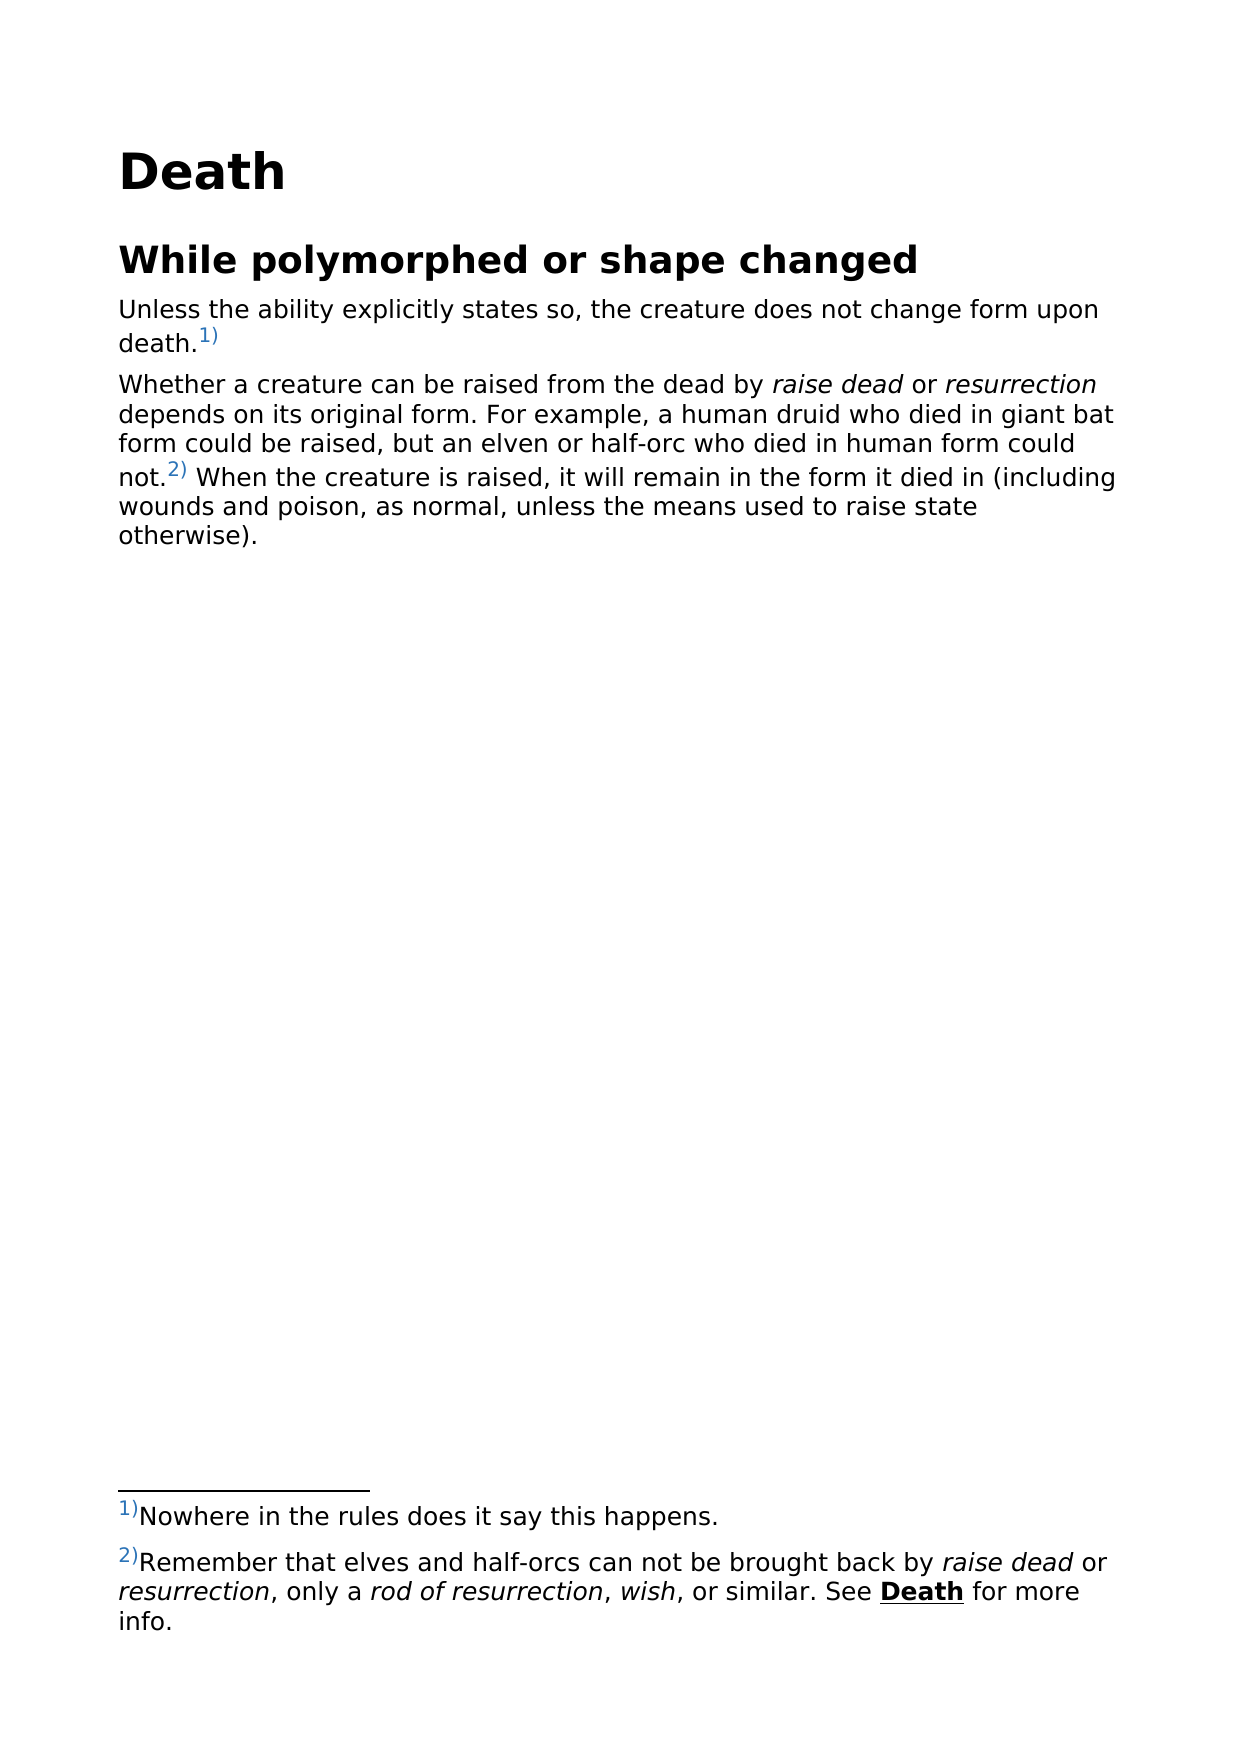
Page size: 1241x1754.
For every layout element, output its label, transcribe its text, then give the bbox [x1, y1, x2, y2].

text Whether a creature can be raised from the dead by raise dead or resurrection depends on its original form. For example, a human druid who died in giant bat form could be raised, but an elven or half-orc who died in human form could not. When the creature is raised, it will remain in the form it died in (including wounds and poison, as normal, unless the means used to raise state otherwise). [118, 371, 1122, 551]
text Nowhere in the rules does it say this happens. [118, 1497, 1122, 1531]
text Unless the ability explicitly states so, the creature does not change form upon death. [118, 295, 1122, 358]
subtitle While polymorphed or shape changed [118, 239, 1122, 282]
text Remember that elves and half-orcs can not be brought back by raise dead or resurrection, only a rod of resurrection, wish, or similar. See Death for more info. [118, 1543, 1122, 1636]
subtitle Death [118, 143, 1122, 201]
